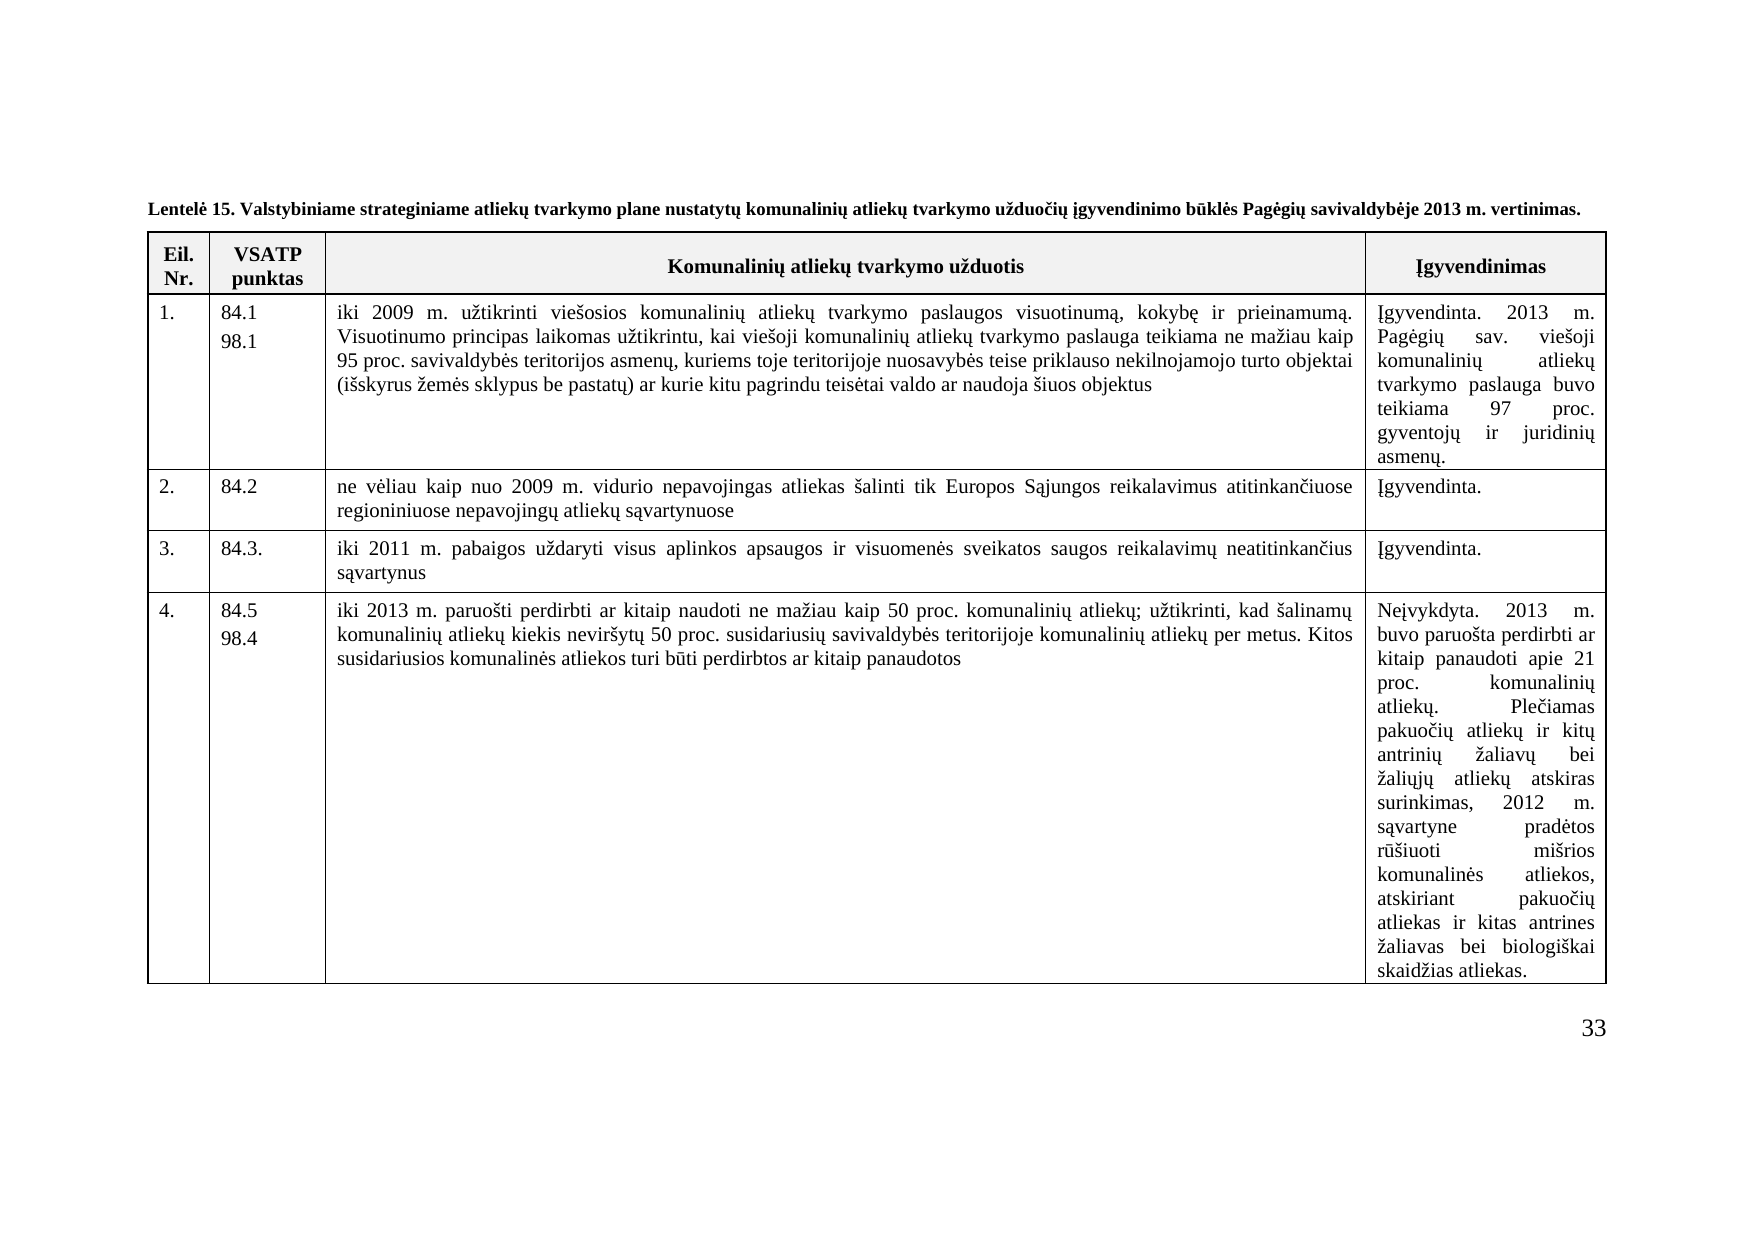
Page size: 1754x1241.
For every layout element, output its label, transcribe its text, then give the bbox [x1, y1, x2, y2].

table_cell Įgyvendinta. [1366, 470, 1605, 530]
table_cell iki 2009 m. užtikrinti viešosios komunalinių atliekų tvarkymo paslaugos visuotinumą, kokybę ir prieinamumą. Visuotinumo principas laikomas užtikrintu, kai viešoji komunalinių atliekų tvarkymo paslauga teikiama ne mažiau kaip 95 proc. savivaldybės teritorijos asmenų, kuriems toje teritorijoje nuosavybės teise priklauso nekilnojamojo turto objektai (išskyrus žemės sklypus be pastatų) ar kurie kitu pagrindu teisėtai valdo ar naudoja šiuos objektus [326, 295, 1365, 468]
text Lentelė 15. Valstybiniame strateginiame atliekų tvarkymo plane nustatytų komunalinių atliekų tvarkymo užduočių įgyvendinimo būklės Pagėgių savivaldybėje 2013 m. vertinimas. [148, 198, 1606, 219]
table_header Komunalinių atliekų tvarkymo užduotis [326, 233, 1365, 293]
table_cell 84.5 98.4 [210, 593, 325, 982]
table_header Įgyvendinimas [1366, 233, 1605, 293]
table_cell Įgyvendinta. 2013 m. Pagėgių sav. viešoji komunalinių atliekų tvarkymo paslauga buvo teikiama 97 proc. gyventojų ir juridinių asmenų. [1366, 295, 1605, 468]
table_cell iki 2011 m. pabaigos uždaryti visus aplinkos apsaugos ir visuomenės sveikatos saugos reikalavimų neatitinkančius sąvartynus [326, 531, 1365, 592]
table_cell Įgyvendinta. [1366, 531, 1605, 592]
table_cell 84.2 [210, 470, 325, 530]
table_cell Neįvykdyta. 2013 m. buvo paruošta perdirbti ar kitaip panaudoti apie 21 proc. komunalinių atliekų. Plečiamas pakuočių atliekų ir kitų antrinių žaliavų bei žaliųjų atliekų atskiras surinkimas, 2012 m. sąvartyne pradėtos rūšiuoti mišrios komunalinės atliekos, atskiriant pakuočių atliekas ir kitas antrines žaliavas bei biologiškai skaidžias atliekas. [1366, 593, 1605, 982]
table_cell 2. [149, 470, 209, 530]
table_header VSATP punktas [210, 233, 325, 293]
table_header Eil. Nr. [149, 233, 209, 293]
table_cell ne vėliau kaip nuo 2009 m. vidurio nepavojingas atliekas šalinti tik Europos Sąjungos reikalavimus atitinkančiuose regioniniuose nepavojingų atliekų sąvartynuose [326, 470, 1365, 530]
table_cell 3. [149, 531, 209, 592]
table_cell iki 2013 m. paruošti perdirbti ar kitaip naudoti ne mažiau kaip 50 proc. komunalinių atliekų; užtikrinti, kad šalinamų komunalinių atliekų kiekis neviršytų 50 proc. susidariusių savivaldybės teritorijoje komunalinių atliekų per metus. Kitos susidariusios komunalinės atliekos turi būti perdirbtos ar kitaip panaudotos [326, 593, 1365, 982]
table_cell 84.1 98.1 [210, 295, 325, 468]
table_cell 4. [149, 593, 209, 982]
table_cell 84.3. [210, 531, 325, 592]
table_cell 1. [149, 295, 209, 468]
